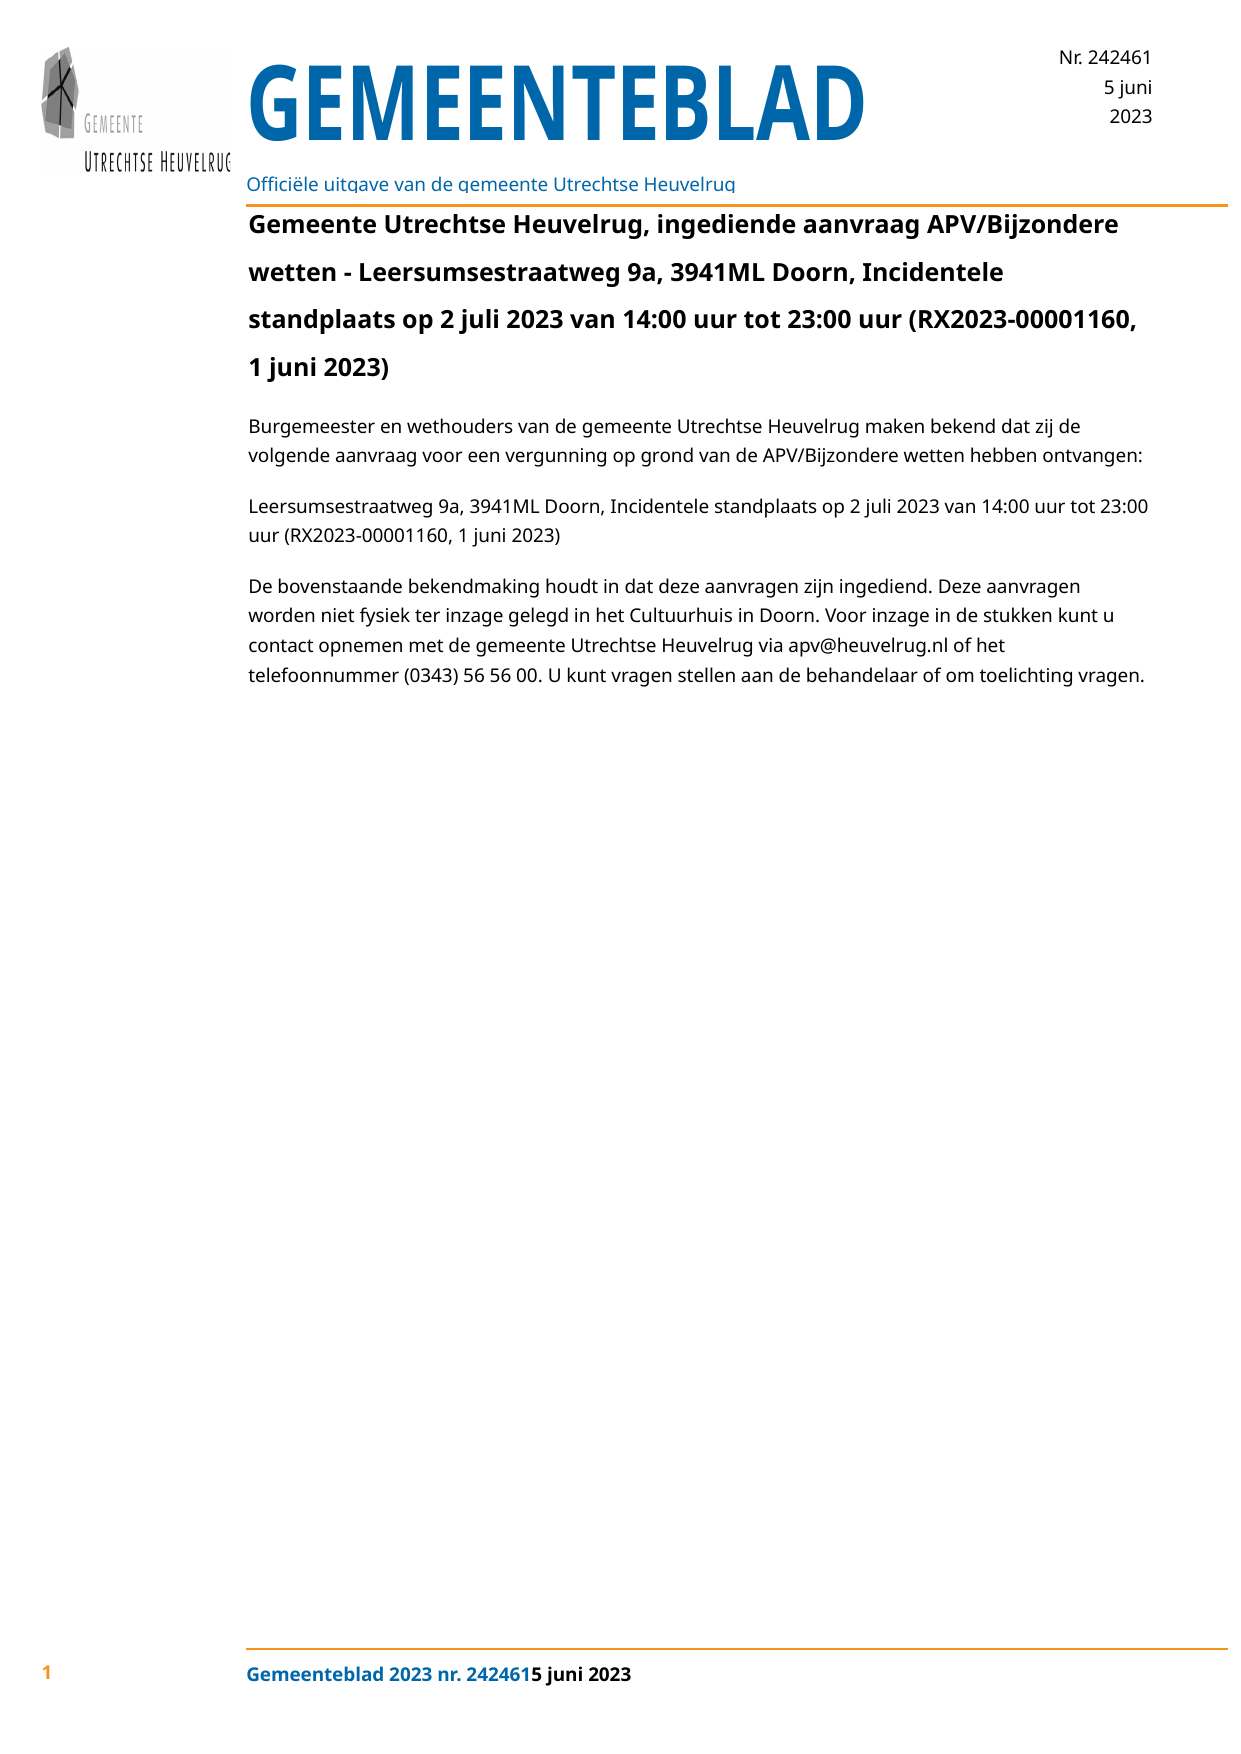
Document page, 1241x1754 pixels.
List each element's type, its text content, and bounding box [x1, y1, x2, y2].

text Leersumsestraatweg 9a, 3941ML Doorn, Incidentele standplaats op 2 juli 2023 van 14:00 uur tot 23:00 uur (RX2023-00001160, 1 juni 2023) [248, 493, 1152, 548]
text Burgemeester en wethouders van de gemeente Utrechtse Heuvelrug maken bekend dat zij de volgende aanvraag voor een vergunning op grond van de APV/Bijzondere wetten hebben ontvangen: [248, 413, 1152, 468]
text Gemeente Utrechtse Heuvelrug, ingediende aanvraag APV/Bijzondere wetten - Leersumsestraatweg 9a, 3941ML Doorn, Incidentele standplaats op 2 juli 2023 van 14:00 uur tot 23:00 uur (RX2023-00001160, 1 juni 2023) [248, 207, 1152, 384]
text De bovenstaande bekendmaking houdt in dat deze aanvragen zijn ingediend. Deze aanvragen worden niet fysiek ter inzage gelegd in het Cultuurhuis in Doorn. Voor inzage in de stukken kunt u contact opnemen met de gemeente Utrechtse Heuvelrug via apv@heuvelrug.nl of het telefoonnummer (0343) 56 56 00. U kunt vragen stellen aan de behandelaar of om toelichting vragen. [248, 573, 1152, 688]
picture [41, 47, 231, 172]
